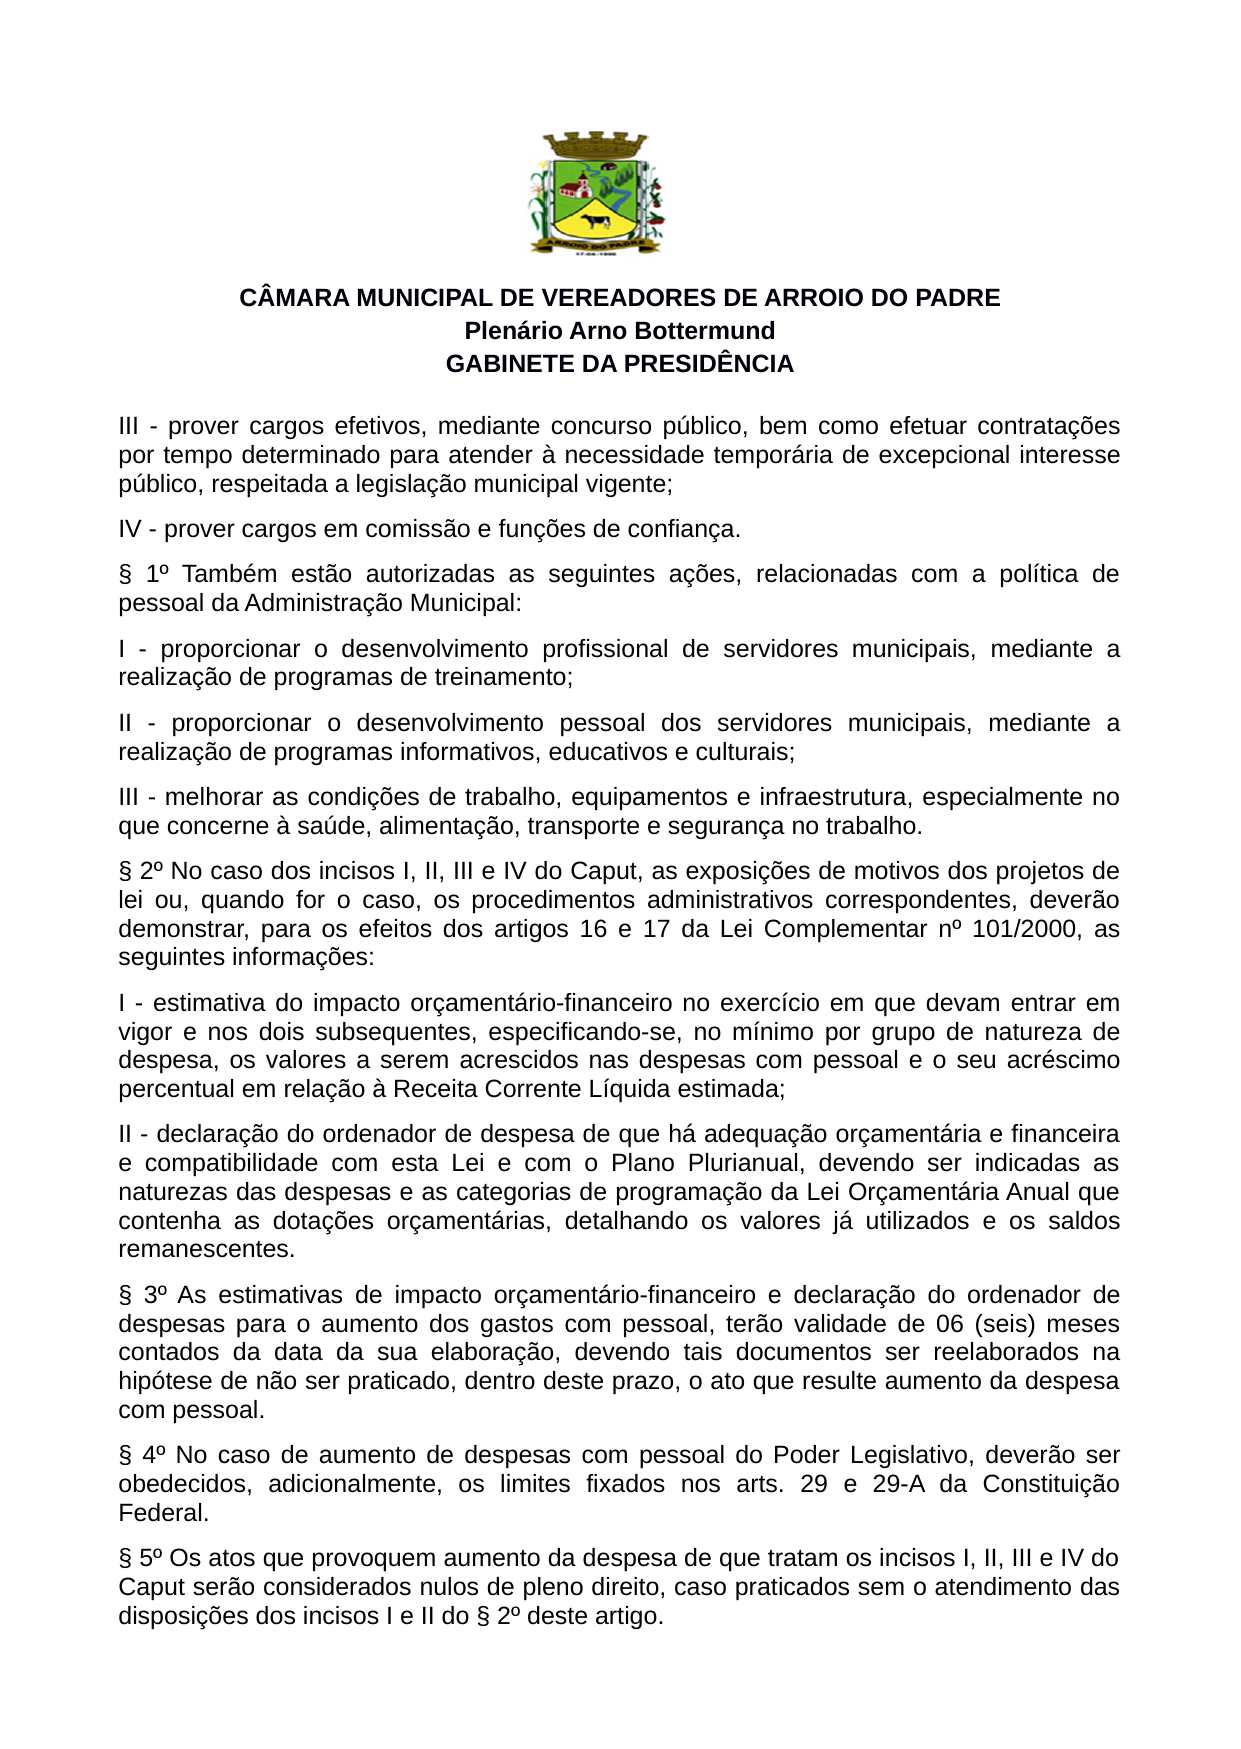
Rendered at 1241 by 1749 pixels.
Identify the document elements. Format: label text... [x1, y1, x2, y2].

text I - proporcionar o desenvolvimento profissional de servidores municipais, mediante a realização de programas de treinamento; [118, 633, 1122, 691]
text § 2º No caso dos incisos I, II, III e IV do Caput, as exposições de motivos dos projetos de lei ou, quando for o caso, os procedimentos administrativos correspondentes, deverão demonstrar, para os efeitos dos artigos 16 e 17 da Lei Complementar nº 101/2000, as seguintes informações: [118, 856, 1122, 971]
text III - melhorar as condições de trabalho, equipamentos e infraestrutura, especialmente no que concerne à saúde, alimentação, transporte e segurança no trabalho. [118, 782, 1122, 839]
text III - prover cargos efetivos, mediante concurso público, bem como efetuar contratações por tempo determinado para atender à necessidade temporária de excepcional interesse público, respeitada a legislação municipal vigente; [118, 411, 1122, 497]
text II - proporcionar o desenvolvimento pessoal dos servidores municipais, mediante a realização de programas informativos, educativos e culturais; [118, 708, 1122, 765]
text § 3º As estimativas de impacto orçamentário-financeiro e declaração do ordenador de despesas para o aumento dos gastos com pessoal, terão validade de 06 (seis) meses contados da data da sua elaboração, devendo tais documentos ser reelaborados na hipótese de não ser praticado, dentro deste prazo, o ato que resulte aumento da despesa com pessoal. [118, 1280, 1122, 1423]
text § 4º No caso de aumento de despesas com pessoal do Poder Legislativo, deverão ser obedecidos, adicionalmente, os limites fixados nos arts. 29 e 29-A da Constituição Federal. [118, 1440, 1122, 1526]
text II - declaração do ordenador de despesa de que há adequação orçamentária e financeira e compatibilidade com esta Lei e com o Plano Plurianual, devendo ser indicadas as naturezas das despesas e as categorias de programação da Lei Orçamentária Anual que contenha as dotações orçamentárias, detalhando os valores já utilizados e os saldos remanescentes. [118, 1119, 1122, 1263]
text IV - prover cargos em comissão e funções de confiança. [118, 514, 1122, 543]
text § 5º Os atos que provoquem aumento da despesa de que tratam os incisos I, II, III e IV do Caput serão considerados nulos de pleno direito, caso praticados sem o atendimento das disposições dos incisos I e II do § 2º deste artigo. [118, 1543, 1122, 1629]
text § 1º Também estão autorizadas as seguintes ações, relacionadas com a política de pessoal da Administração Municipal: [118, 559, 1122, 617]
text I - estimativa do impacto orçamentário-financeiro no exercício em que devam entrar em vigor e nos dois subsequentes, especificando-se, no mínimo por grupo de natureza de despesa, os valores a serem acrescidos nas despesas com pessoal e o seu acréscimo percentual em relação à Receita Corrente Líquida estimada; [118, 988, 1122, 1103]
